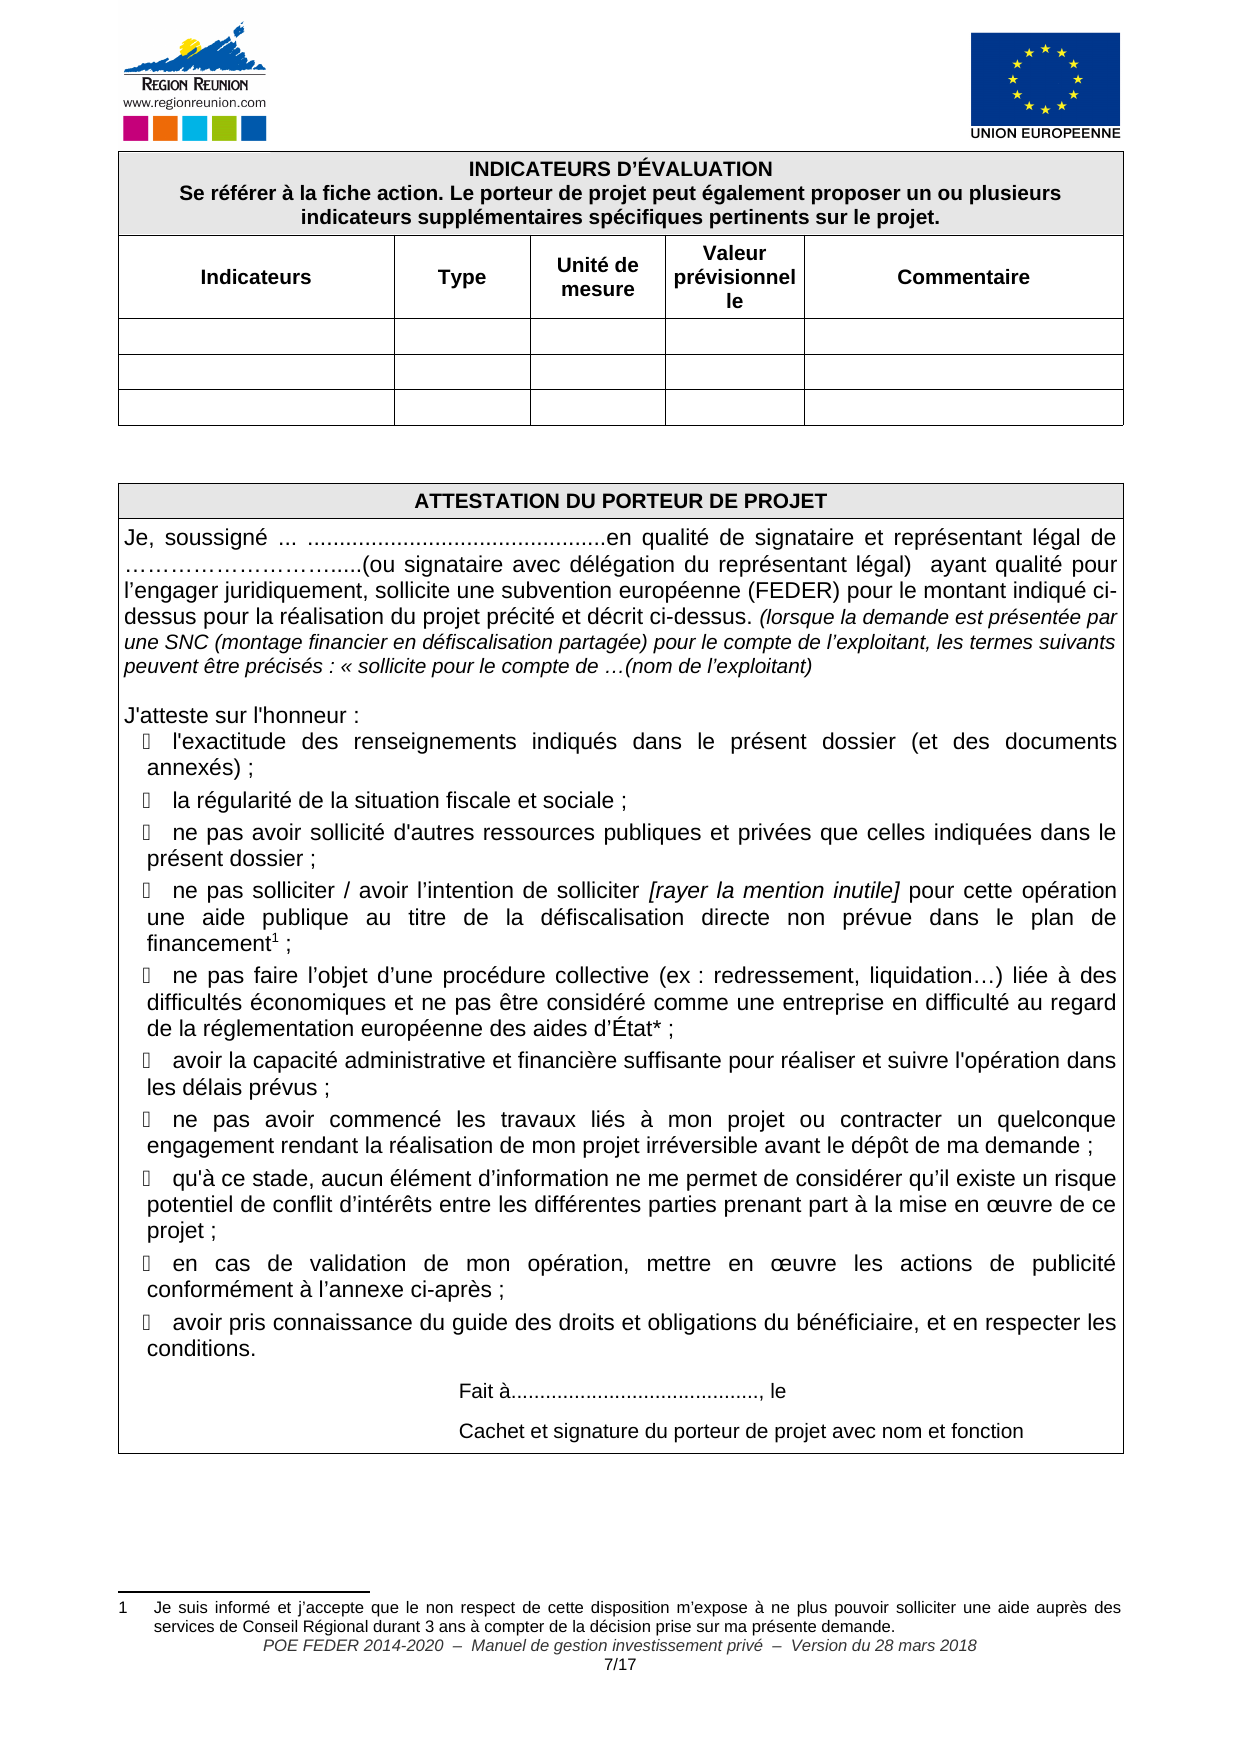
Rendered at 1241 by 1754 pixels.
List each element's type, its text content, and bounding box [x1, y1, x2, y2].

table_header INDICATEURS D’ÉVALUATION Se référer à la fiche action. Le porteur de projet peut également proposer un ou plusieurs indicateurs supplémentaires spécifiques pertinents sur le projet. [119, 152, 1123, 234]
table_cell [805, 355, 1123, 389]
picture [118, 0, 271, 151]
table_cell [666, 355, 804, 389]
table_cell [666, 319, 804, 354]
table_cell [805, 319, 1123, 354]
table_cell [666, 390, 804, 425]
table_cell [119, 1373, 453, 1413]
table_cell [119, 355, 394, 389]
table_cell [119, 1413, 453, 1453]
table_cell [395, 355, 530, 389]
table_cell [531, 355, 665, 389]
table_cell [119, 390, 394, 425]
table_cell Je, soussigné ... ...............................................en qualité de signataire et représentant légal de ……………………….....(ou signataire avec délégation du représentant légal) ayant qualité pour l’engager juridiquement, sollicite une subvention européenne (FEDER) pour le montant indiqué ci-dessus pour la réalisation du projet précité et décrit ci-dessus. (lorsque la demande est présentée par une SNC (montage financier en défiscalisation partagée) pour le compte de l’exploitant, les termes suivants peuvent être précisés : « sollicite pour le compte de …(nom de l’exploitant) J'atteste sur l'honneur : l'exactitude des renseignements indiqués dans le présent dossier (et des documents annexés) ; la régularité de la situation fiscale et sociale ; ne pas avoir sollicité d'autres ressources publiques et privées que celles indiquées dans le présent dossier ; ne pas solliciter / avoir l’intention de solliciter [rayer la mention inutile] pour cette opération une aide publique au titre de la défiscalisation directe non prévue dans le plan de financement ; ne pas faire l’objet d’une procédure collective (ex : redressement, liquidation…) liée à des difficultés économiques et ne pas être considéré comme une entreprise en difficulté au regard de la réglementation européenne des aides d’État* ; avoir la capacité administrative et financière suffisante pour réaliser et suivre l'opération dans les délais prévus ; ne pas avoir commencé les travaux liés à mon projet ou contracter un quelconque engagement rendant la réalisation de mon projet irréversible avant le dépôt de ma demande ; qu'à ce stade, aucun élément d’information ne me permet de considérer qu’il existe un risque potentiel de conflit d’intérêts entre les différentes parties prenant part à la mise en œuvre de ce projet ; en cas de validation de mon opération, mettre en œuvre les actions de publicité conformément à l’annexe ci-après ; avoir pris connaissance du guide des droits et obligations du bénéficiaire, et en respecter les conditions. [119, 519, 1123, 1373]
table_cell Valeur prévisionnelle [666, 236, 804, 318]
table_cell [805, 390, 1123, 425]
table_cell Cachet et signature du porteur de projet avec nom et fonction [453, 1413, 1123, 1453]
table_cell Fait à..........................................., le [453, 1373, 1123, 1413]
table_header ATTESTATION DU PORTEUR DE PROJET [119, 484, 1123, 518]
table_cell [531, 390, 665, 425]
table_cell Unité de mesure [531, 236, 665, 318]
table_cell Commentaire [805, 236, 1123, 318]
table_cell Indicateurs [119, 236, 394, 318]
table_cell [531, 319, 665, 354]
table_cell [395, 390, 530, 425]
table_cell Type [395, 236, 530, 318]
picture [968, 30, 1123, 140]
table_cell [395, 319, 530, 354]
table_cell [119, 319, 394, 354]
